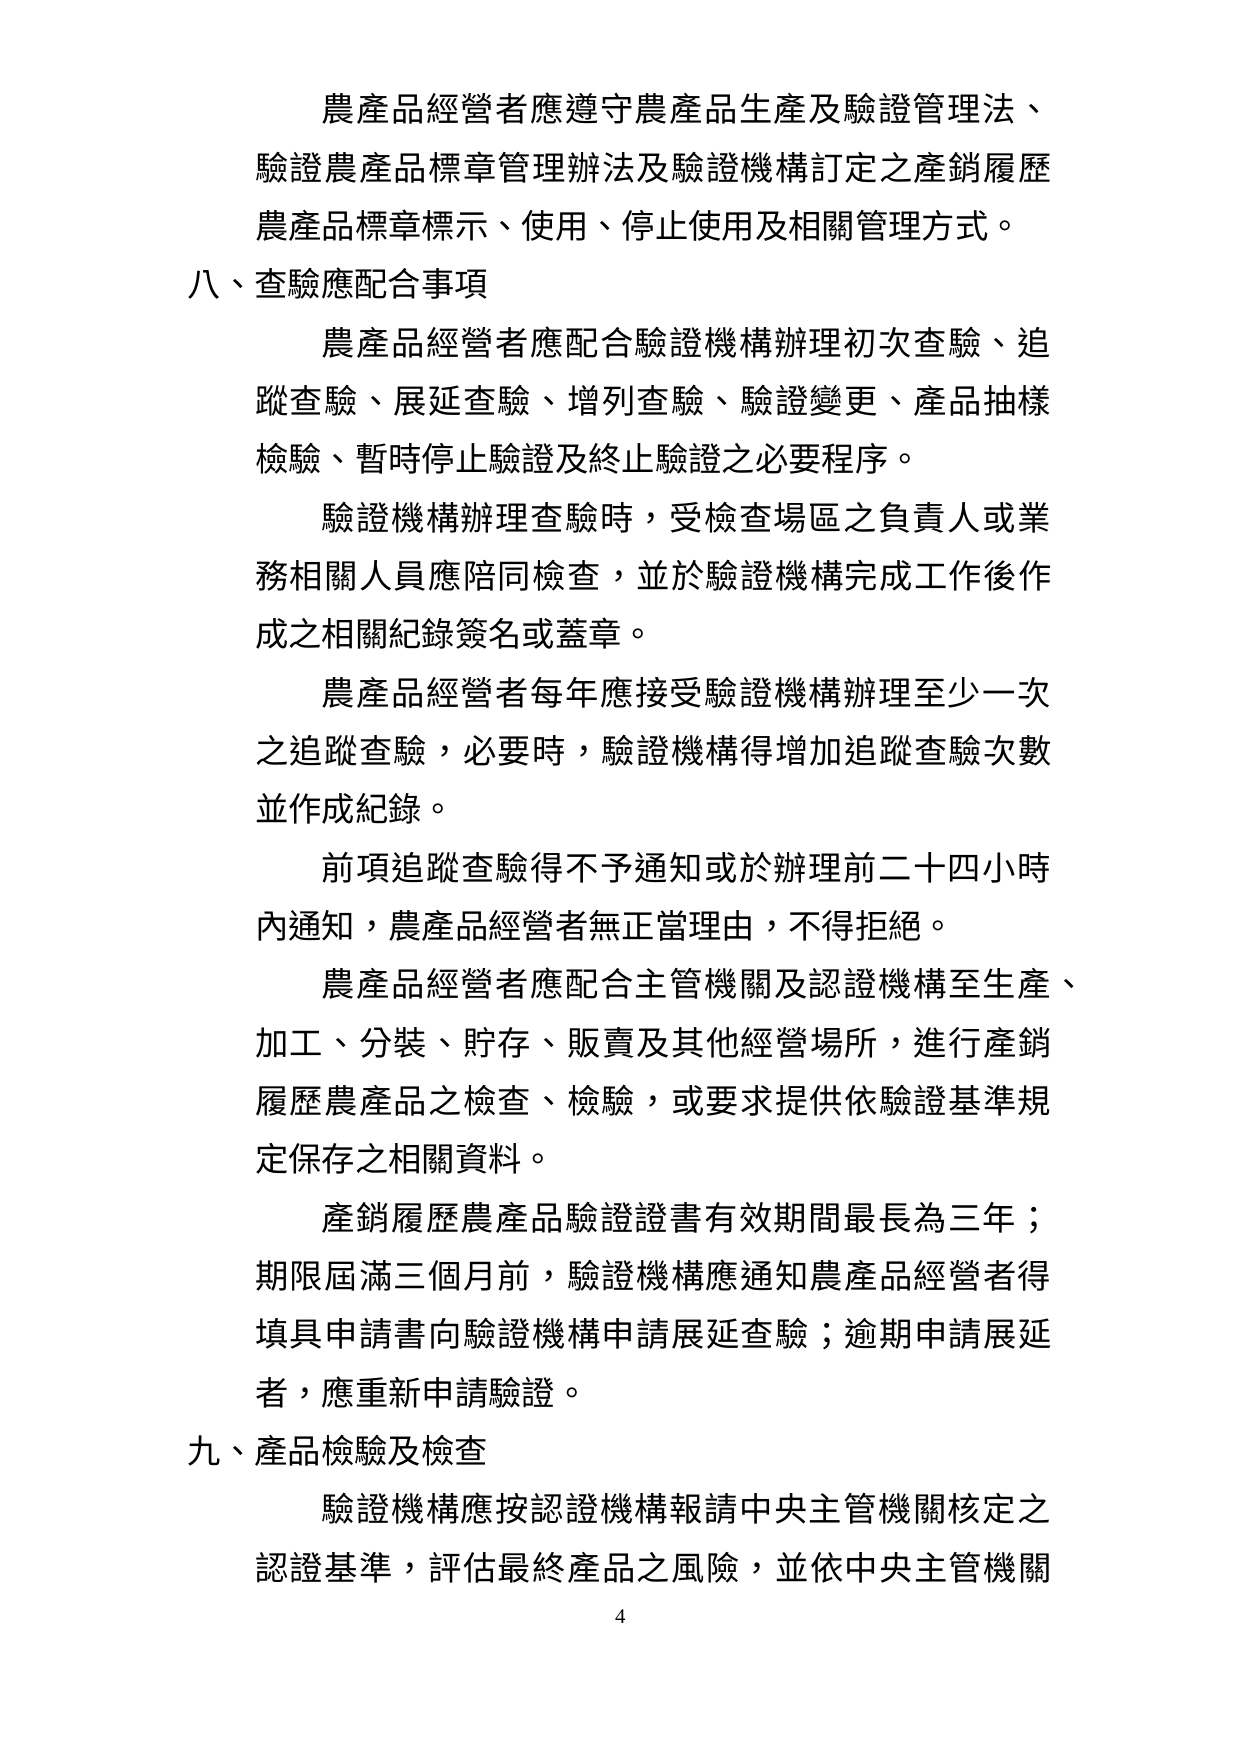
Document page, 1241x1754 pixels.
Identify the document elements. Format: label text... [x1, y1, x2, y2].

text 農產品經營者應配合主管機關及認證機構至生產、加工、分裝、貯存、販賣及其他經營場所，進行產銷履歷農產品之檢查、檢驗，或要求提供依驗證基準規定保存之相關資料。 [255, 950, 1053, 1183]
text 農產品經營者應遵守農產品生產及驗證管理法、驗證農產品標章管理辦法及驗證機構訂定之產銷履歷農產品標章標示、使用、停止使用及相關管理方式。 [255, 75, 1053, 250]
text 驗證機構應按認證機構報請中央主管機關核定之認證基準，評估最終產品之風險，並依中央主管機關所定規定及衛生福利部公告之食品安全衛生相關標準，與農產品經營者約定產品檢驗標的、檢驗項目、檢驗頻度及樣品數。辦理驗證所需之樣品，免給付價款。 [255, 1475, 1053, 1592]
text 產銷履歷農產品驗證證書有效期間最長為三年；期限屆滿三個月前，驗證機構應通知農產品經營者得填具申請書向驗證機構申請展延查驗；逾期申請展延者，應重新申請驗證。 [255, 1183, 1053, 1417]
text 農產品經營者應配合驗證機構辦理初次查驗、追蹤查驗、展延查驗、增列查驗、驗證變更、產品抽樣檢驗、暫時停止驗證及終止驗證之必要程序。 [255, 308, 1053, 483]
text 農產品經營者每年應接受驗證機構辦理至少一次之追蹤查驗，必要時，驗證機構得增加追蹤查驗次數並作成紀錄。 [255, 658, 1053, 833]
text 九、產品檢驗及檢查 [187, 1417, 1053, 1475]
text 前項追蹤查驗得不予通知或於辦理前二十四小時內通知，農產品經營者無正當理由，不得拒絕。 [255, 833, 1053, 950]
text 八、查驗應配合事項 [187, 250, 1053, 308]
text 驗證機構辦理查驗時，受檢查場區之負責人或業務相關人員應陪同檢查，並於驗證機構完成工作後作成之相關紀錄簽名或蓋章。 [255, 483, 1053, 658]
